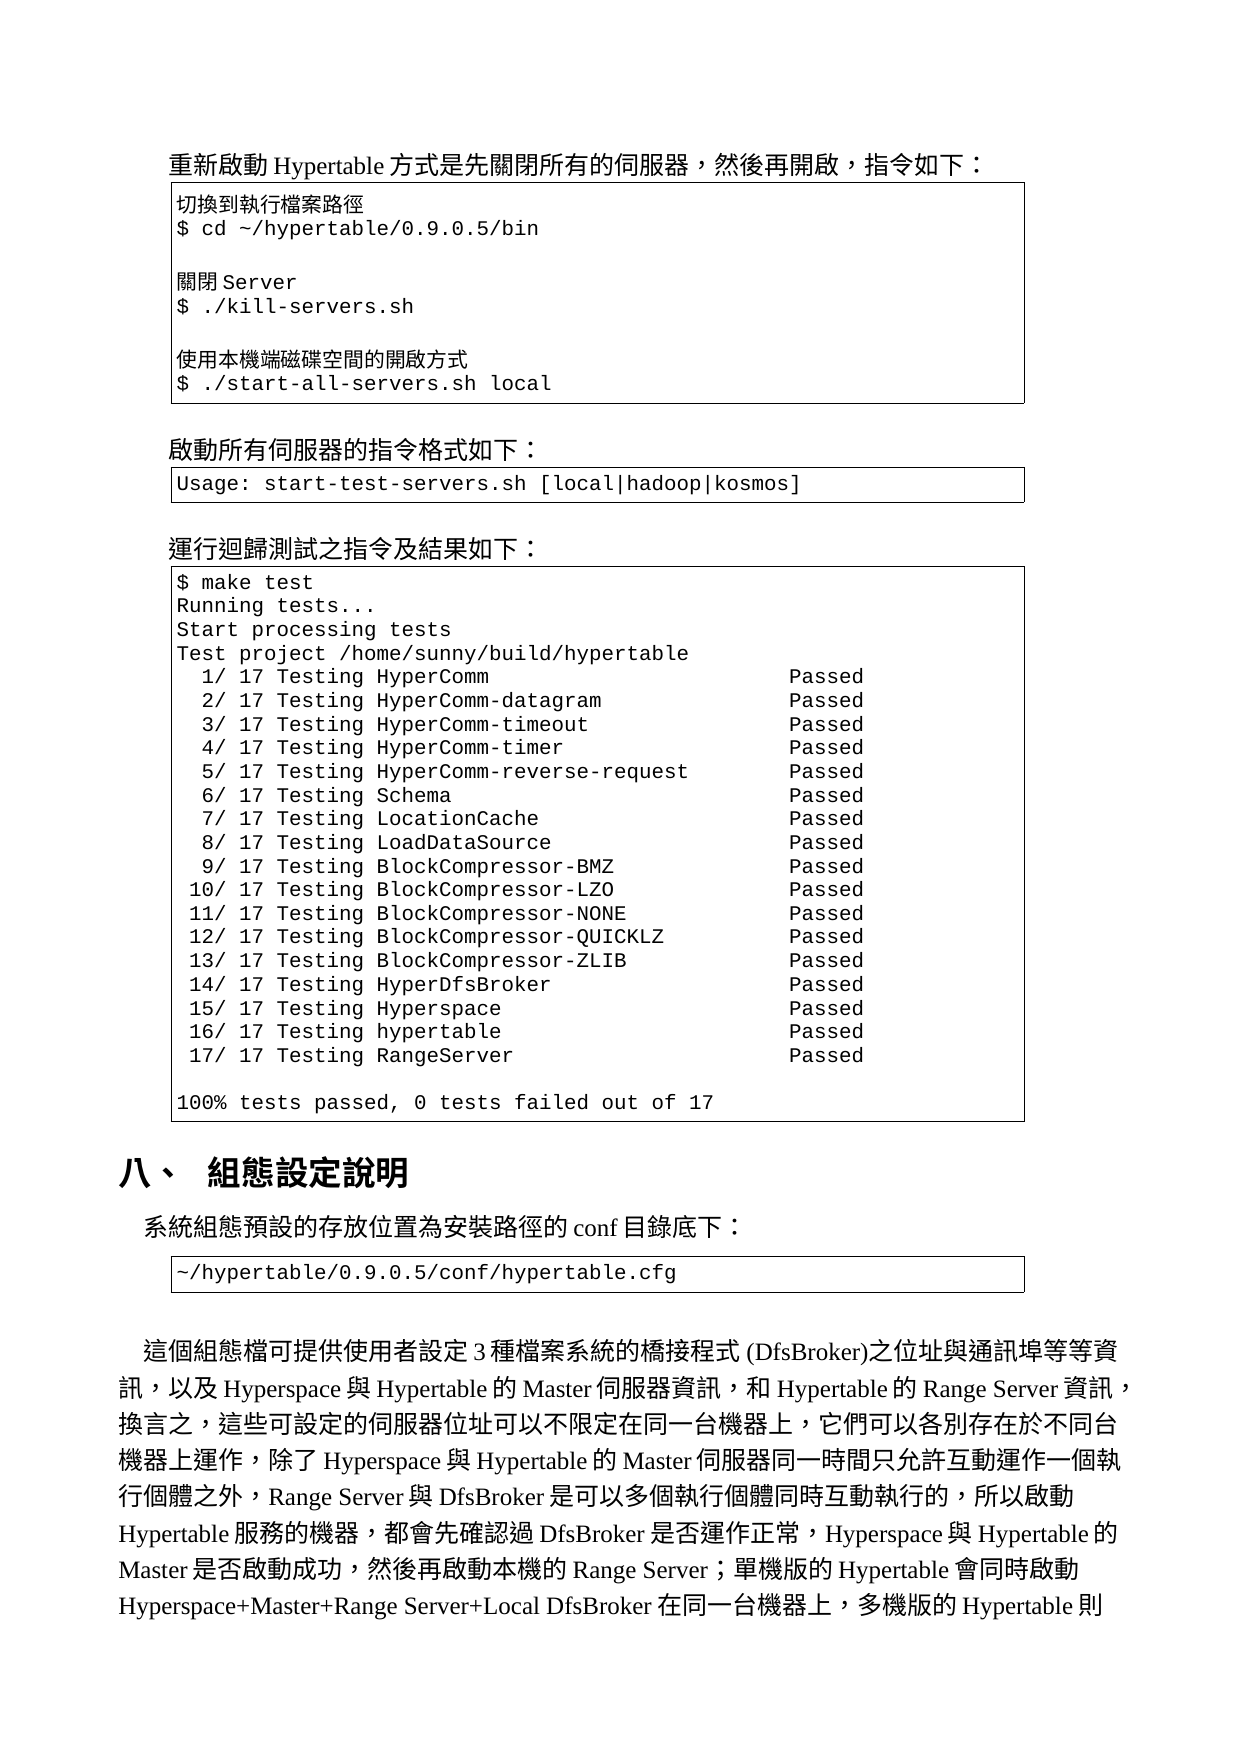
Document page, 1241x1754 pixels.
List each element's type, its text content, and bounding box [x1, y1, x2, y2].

text 系統組態預設的存放位置為安裝路徑的conf目錄底下： [118, 1208, 1122, 1244]
table_header Usage: start-test-servers.sh [local|hadoop|kosmos] [172, 468, 1024, 502]
subtitle 組態設定說明 [118, 1147, 1122, 1195]
text 運行迴歸測試之指令及結果如下： [118, 530, 1122, 566]
table_header $ make test Running tests... Start processing tests Test project /home/sunny/build/hypertable 1/ 17 Testing HyperComm Passed 2/ 17 Testing HyperComm-datagram Passed 3/ 17 Testing HyperComm-timeout Passed 4/ 17 Testing HyperComm-timer Passed 5/ 17 Testing HyperComm-reverse-request Passed 6/ 17 Testing Schema Passed 7/ 17 Testing LocationCache Passed 8/ 17 Testing LoadDataSource Passed 9/ 17 Testing BlockCompressor-BMZ Passed 10/ 17 Testing BlockCompressor-LZO Passed 11/ 17 Testing BlockCompressor-NONE Passed 12/ 17 Testing BlockCompressor-QUICKLZ Passed 13/ 17 Testing BlockCompressor-ZLIB Passed 14/ 17 Testing HyperDfsBroker Passed 15/ 17 Testing Hyperspace Passed 16/ 17 Testing hypertable Passed 17/ 17 Testing RangeServer Passed 100% tests passed, 0 tests failed out of 17 [172, 567, 1024, 1121]
text 重新啟動Hypertable方式是先關閉所有的伺服器，然後再開啟，指令如下： [118, 146, 1122, 182]
text 這個組態檔可提供使用者設定3種檔案系統的橋接程式 (DfsBroker)之位址與通訊埠等等資訊，以及Hyperspace與Hypertable的Master伺服器資訊，和Hypertable的Range Server資訊，換言之，這些可設定的伺服器位址可以不限定在同一台機器上，它們可以各別存在於不同台機器上運作，除了Hyperspace與Hypertable的Master伺服器同一時間只允許互動運作一個執行個體之外，Range Server與DfsBroker是可以多個執行個體同時互動執行的，所以啟動Hypertable服務的機器，都會先確認過DfsBroker是否運作正常，Hyperspace與Hypertable的Master是否啟動成功，然後再啟動本機的Range Server；單機版的Hypertable會同時啟動Hyperspace+Master+Range Server+Local DfsBroker在同一台機器上，多機版的Hypertable則可以把這4種服務分散在不同台機器上。 [118, 1332, 1122, 1622]
table_header ~/hypertable/0.9.0.5/conf/hypertable.cfg [172, 1257, 1024, 1292]
text 啟動所有伺服器的指令格式如下： [118, 431, 1122, 467]
table_header 切換到執行檔案路徑 $ cd ~/hypertable/0.9.0.5/bin 關閉Server $ ./kill-servers.sh 使用本機端磁碟空間的開啟方式 $ ./start-all-servers.sh local [172, 183, 1024, 403]
